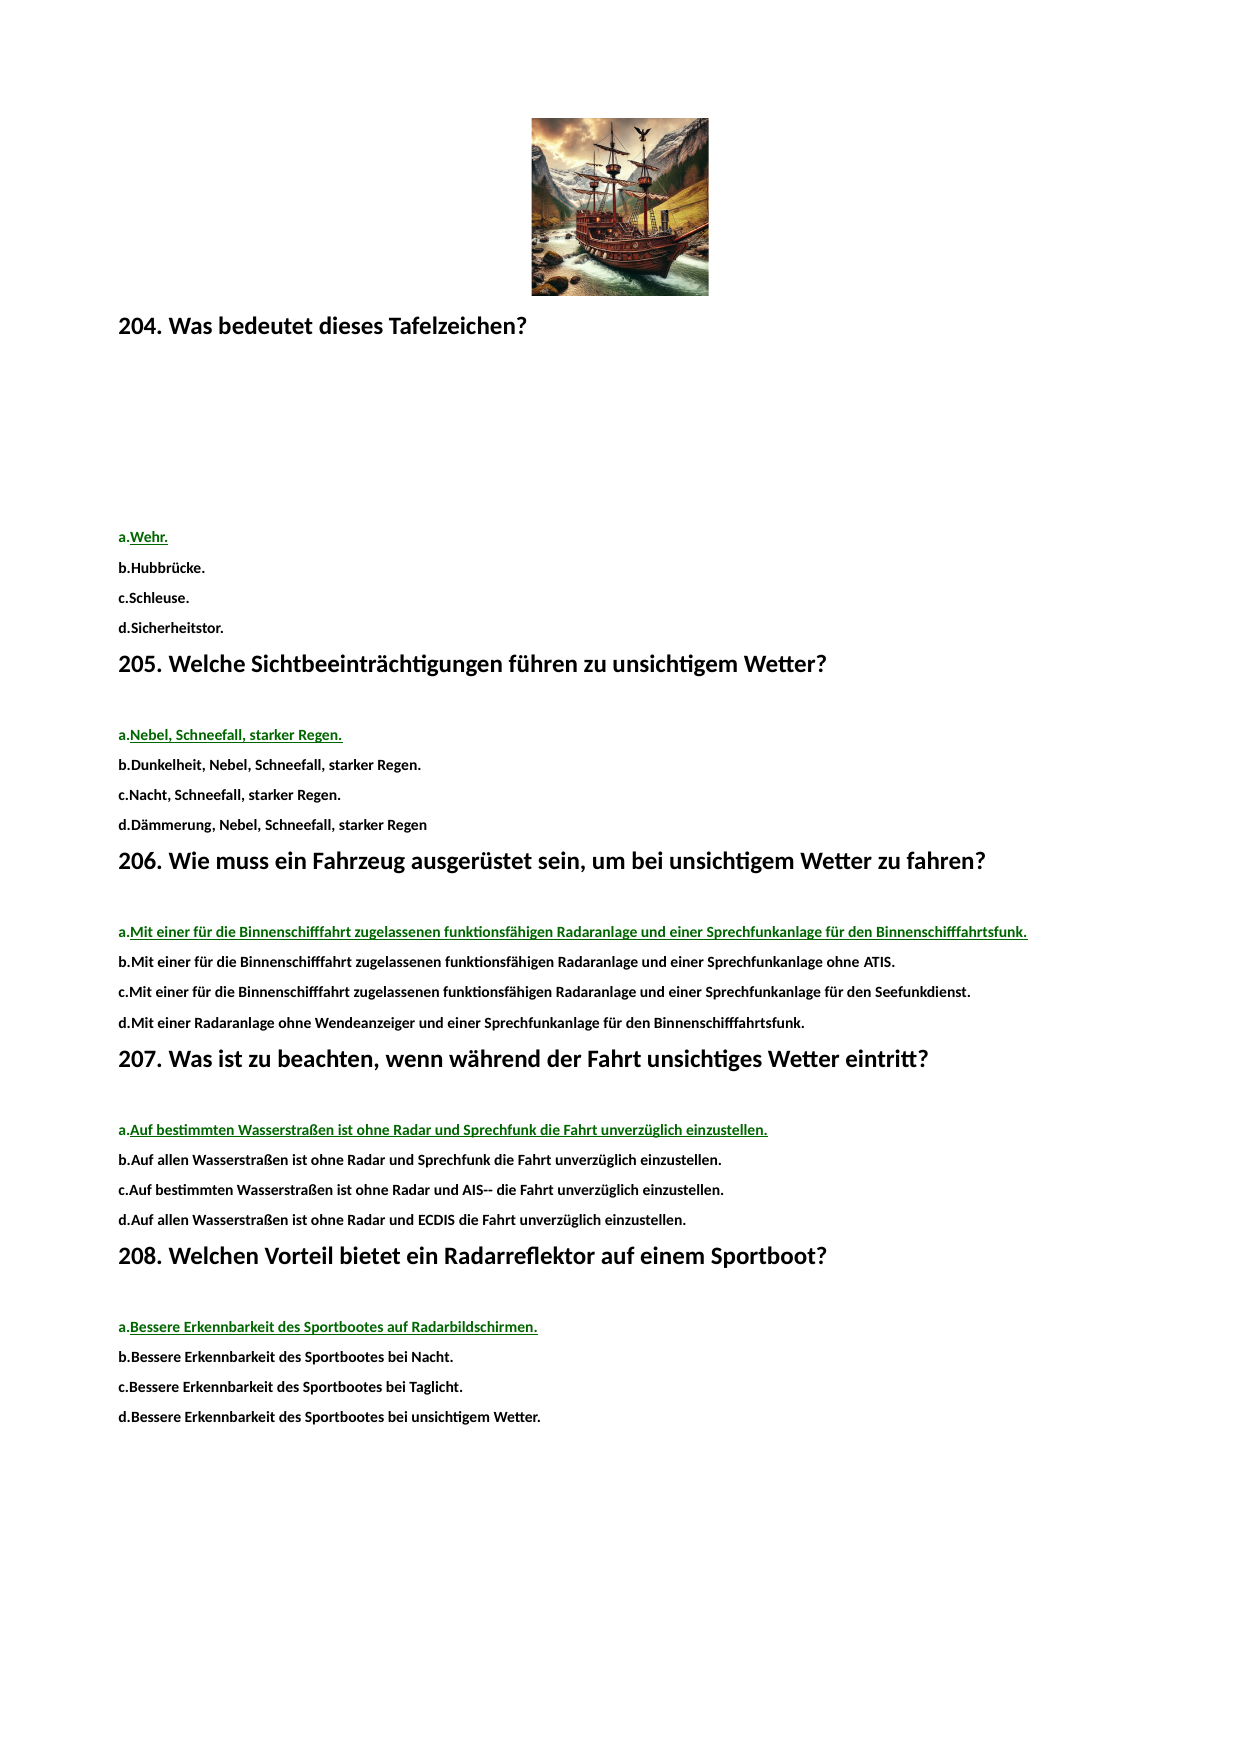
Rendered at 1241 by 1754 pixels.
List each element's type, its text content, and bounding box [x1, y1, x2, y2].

list Schleuse. [118, 588, 1122, 607]
text 205. Welche Sichtbeeinträchtigungen führen zu unsichtigem Wetter? [118, 648, 1122, 679]
list Hubbrücke. [118, 558, 1122, 577]
text 208. Welchen Vorteil bietet ein Radarreflektor auf einem Sportboot? [118, 1240, 1122, 1271]
list Auf bestimmten Wasserstraßen ist ohne Radar und Sprechfunk die Fahrt unverzüglich einzustellen. [118, 1120, 1122, 1139]
list Auf bestimmten Wasserstraßen ist ohne Radar und AIS-- die Fahrt unverzüglich einzustellen. [118, 1180, 1122, 1199]
list Auf allen Wasserstraßen ist ohne Radar und ECDIS die Fahrt unverzüglich einzustellen. [118, 1210, 1122, 1229]
list Bessere Erkennbarkeit des Sportbootes bei Taglicht. [118, 1377, 1122, 1397]
list Dämmerung, Nebel, Schneefall, starker Regen [118, 815, 1122, 834]
list Mit einer für die Binnenschifffahrt zugelassenen funktionsfähigen Radaranlage und einer Sprechfunkanlage für den Binnenschifffahrtsfunk. [118, 922, 1122, 942]
list Auf allen Wasserstraßen ist ohne Radar und Sprechfunk die Fahrt unverzüglich einzustellen. [118, 1150, 1122, 1169]
list Mit einer für die Binnenschifffahrt zugelassenen funktionsfähigen Radaranlage und einer Sprechfunkanlage ohne ATIS. [118, 953, 1122, 972]
list Mit einer für die Binnenschifffahrt zugelassenen funktionsfähigen Radaranlage und einer Sprechfunkanlage für den Seefunkdienst. [118, 983, 1122, 1002]
text 204. Was bedeutet dieses Tafelzeichen? [118, 118, 1122, 341]
list Nacht, Schneefall, starker Regen. [118, 785, 1122, 804]
list Dunkelheit, Nebel, Schneefall, starker Regen. [118, 755, 1122, 774]
list Wehr. [118, 528, 1122, 547]
list Bessere Erkennbarkeit des Sportbootes auf Radarbildschirmen. [118, 1317, 1122, 1336]
text 206. Wie muss ein Fahrzeug ausgerüstet sein, um bei unsichtigem Wetter zu fahren? [118, 846, 1122, 876]
picture [531, 118, 709, 296]
list Bessere Erkennbarkeit des Sportbootes bei Nacht. [118, 1347, 1122, 1366]
list Mit einer Radaranlage ohne Wendeanzeiger und einer Sprechfunkanlage für den Binnenschifffahrtsfunk. [118, 1013, 1122, 1032]
list Sicherheitstor. [118, 618, 1122, 637]
text 207. Was ist zu beachten, wenn während der Fahrt unsichtiges Wetter eintritt? [118, 1043, 1122, 1073]
list Nebel, Schneefall, starker Regen. [118, 725, 1122, 744]
list Bessere Erkennbarkeit des Sportbootes bei unsichtigem Wetter. [118, 1408, 1122, 1427]
